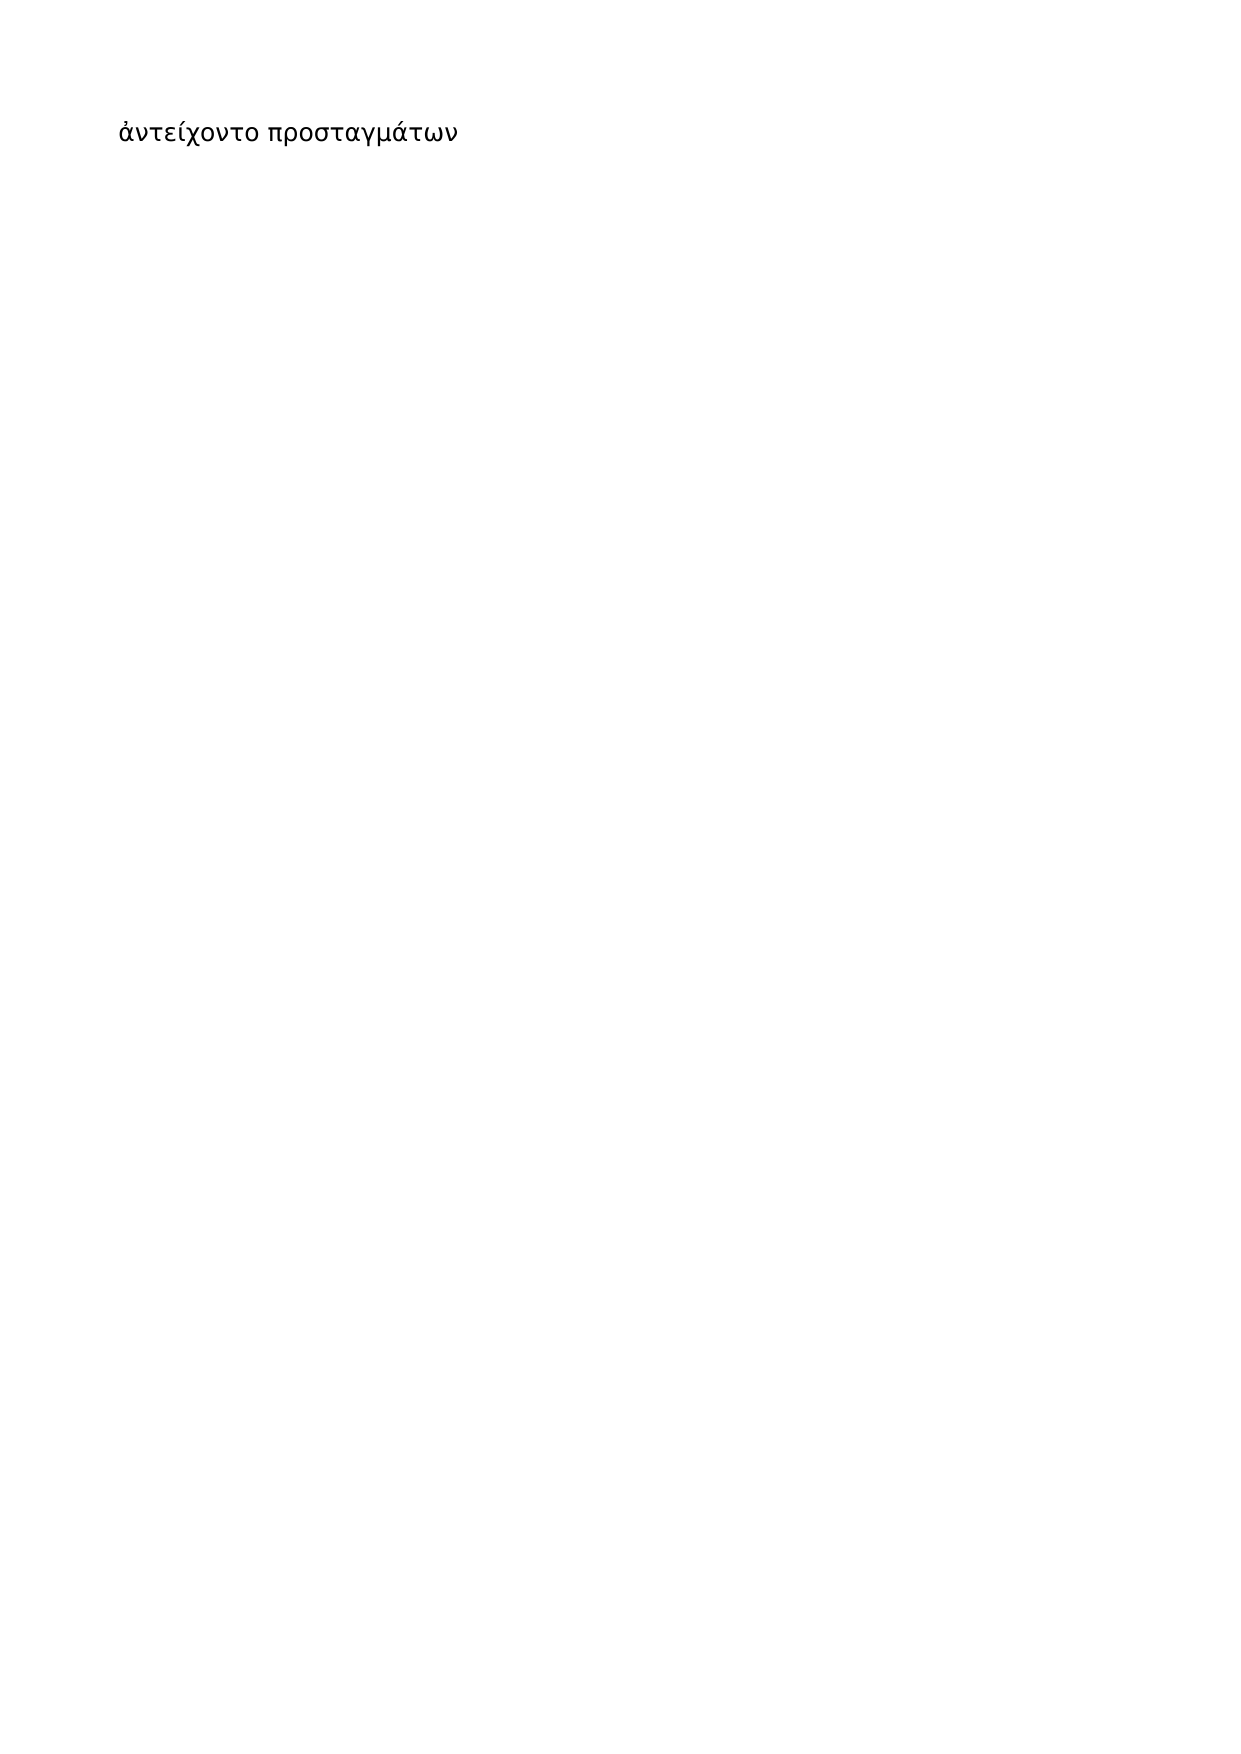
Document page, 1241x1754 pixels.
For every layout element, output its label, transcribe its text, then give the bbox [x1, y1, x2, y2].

text ἀντείχοντο προσταγμάτων [118, 118, 1122, 147]
